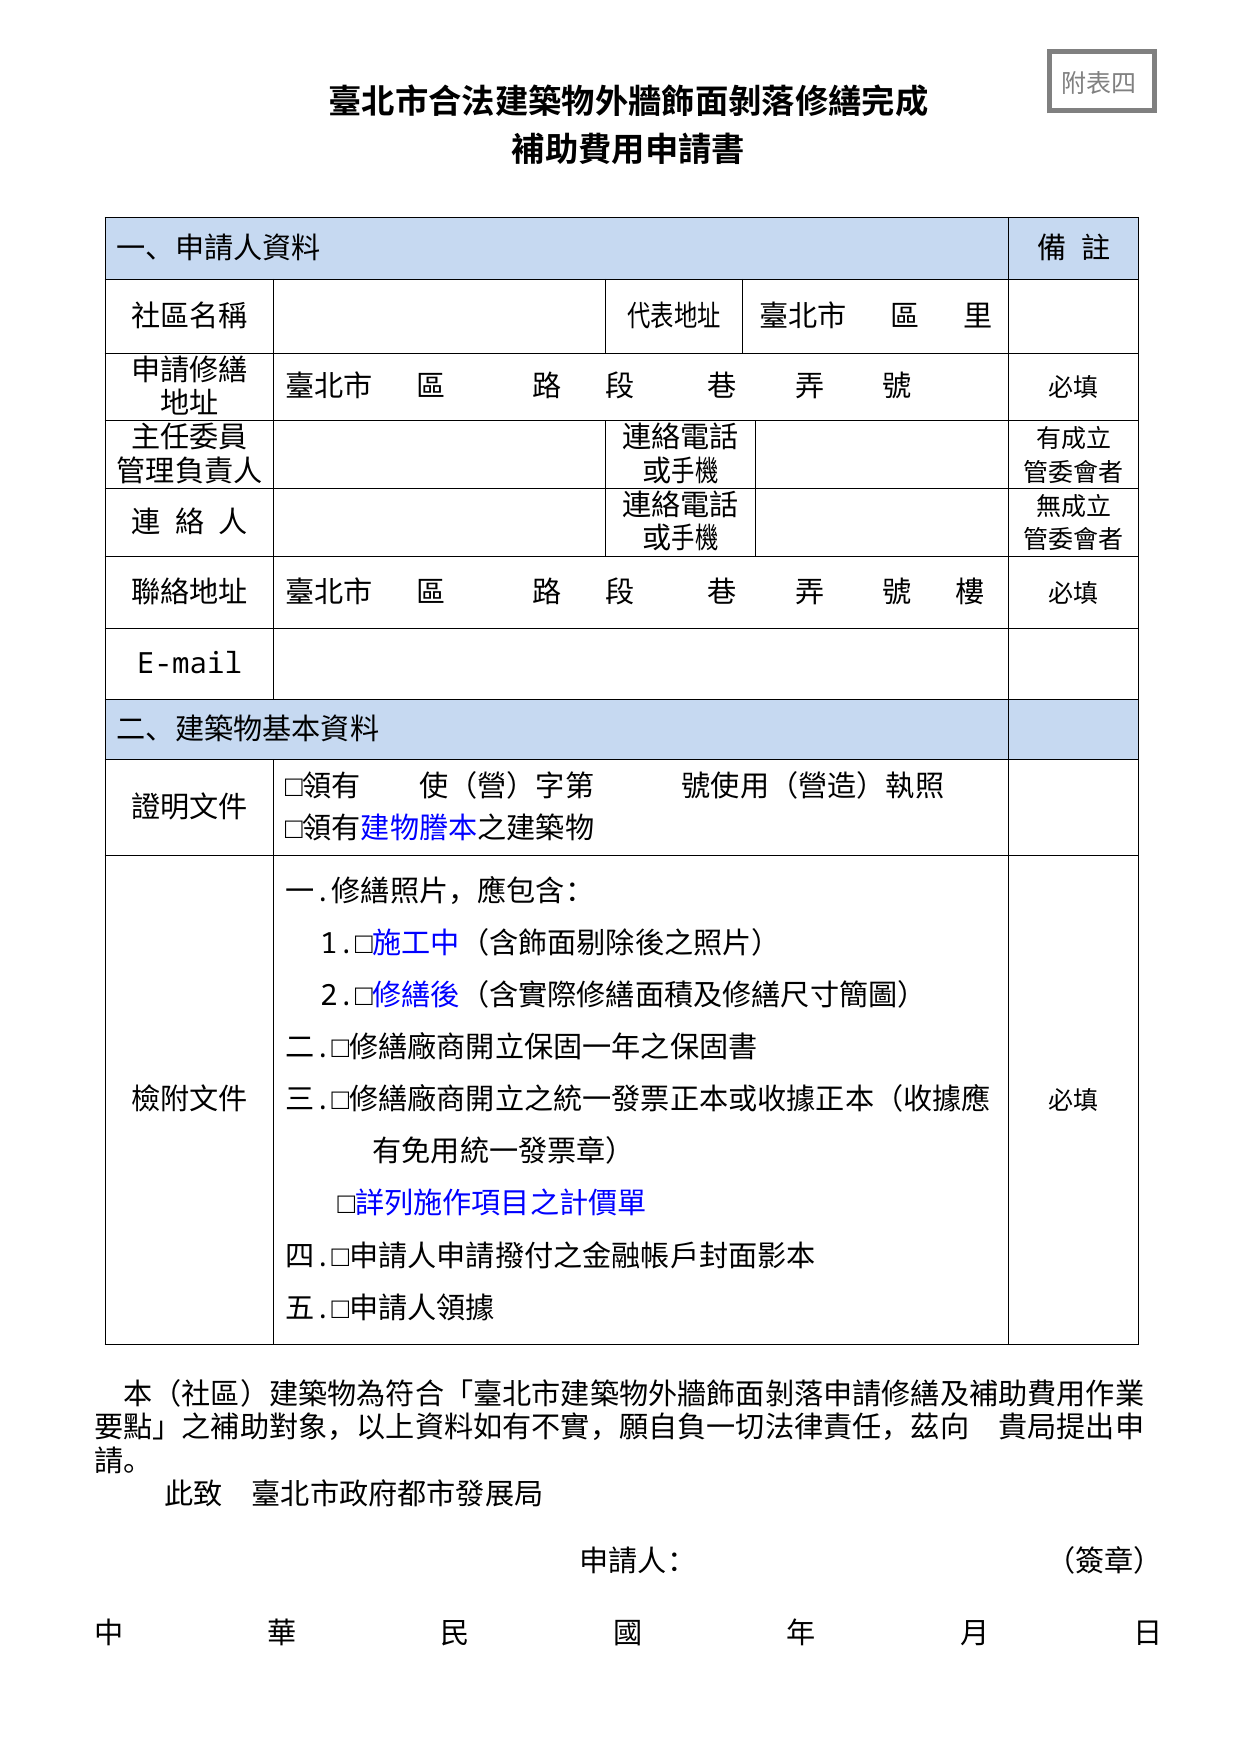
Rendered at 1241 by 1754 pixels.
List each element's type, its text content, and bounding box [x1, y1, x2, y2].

text 本（社區）建築物為符合「臺北市建築物外牆飾面剝落申請修繕及補助費用作業要點」之補助對象，以上資料如有不實，願自負一切法律責任，茲向 貴局提出申請。 [94, 1378, 1162, 1478]
table_cell [274, 280, 605, 352]
table_cell 證明文件 [106, 760, 273, 855]
table_cell 二、建築物基本資料 [106, 700, 1008, 759]
text 申請人： （簽章） [94, 1544, 1162, 1578]
table_cell 主任委員 管理負責人 [106, 421, 273, 488]
table_header 備 註 [1009, 218, 1138, 279]
table_cell 必填 [1009, 557, 1138, 627]
table_cell 社區名稱 [106, 280, 273, 352]
table_cell [1009, 760, 1138, 855]
table_cell 有成立 管委會者 [1009, 421, 1138, 488]
text 附表四 [1061, 63, 1143, 99]
table_cell 臺北市 區 路 段 巷 弄 號 [274, 354, 1008, 420]
table_cell 必填 [1009, 856, 1138, 1343]
table_cell 連絡電話或手機 [606, 421, 755, 488]
text 中華民國年月日 [94, 1616, 1162, 1650]
text 臺北市合法建築物外牆飾面剝落修繕完成 [1052, 54, 1152, 108]
table_cell □領有 使（營）字第 號使用（營造）執照 □領有建物謄本之建築物 [274, 760, 1008, 855]
table_cell [274, 629, 1008, 699]
table_cell [274, 489, 605, 556]
table_cell E-mail [106, 629, 273, 699]
table_cell [756, 421, 1008, 488]
table_cell [274, 421, 605, 488]
table_header 一、申請人資料 [106, 218, 1008, 279]
table_cell [756, 489, 1008, 556]
table_cell 臺北市 區 路 段 巷 弄 號 樓 [274, 557, 1008, 627]
table_cell 連 絡 人 [106, 489, 273, 556]
table_cell [1009, 700, 1138, 759]
table_cell 代表地址 [606, 280, 742, 352]
text 臺北市合法建築物外牆飾面剝落修繕完成 [94, 75, 1162, 123]
table_cell 一.修繕照片，應包含： 1.□施工中（含飾面剔除後之照片） 2.□修繕後（含實際修繕面積及修繕尺寸簡圖） 二.□修繕廠商開立保固一年之保固書 三.□修繕廠商開立之統一發票正本或收據正本（收據應 有免用統一發票章） □詳列施作項目之計價單 四.□申請人申請撥付之金融帳戶封面影本 五.□申請人領據 [274, 856, 1008, 1343]
table_cell 聯絡地址 [106, 557, 273, 627]
text 補助費用申請書 [94, 123, 1162, 171]
table_cell 申請修繕 地址 [106, 354, 273, 420]
table_cell 檢附文件 [106, 856, 273, 1343]
table_cell 無成立 管委會者 [1009, 489, 1138, 556]
text 此致 臺北市政府都市發展局 [94, 1478, 1162, 1511]
table_cell 臺北市 區 里 [743, 280, 1008, 352]
table_cell [1009, 629, 1138, 699]
table_cell 必填 [1009, 354, 1138, 420]
table_cell 連絡電話或手機 [606, 489, 755, 556]
table_cell [1009, 280, 1138, 352]
